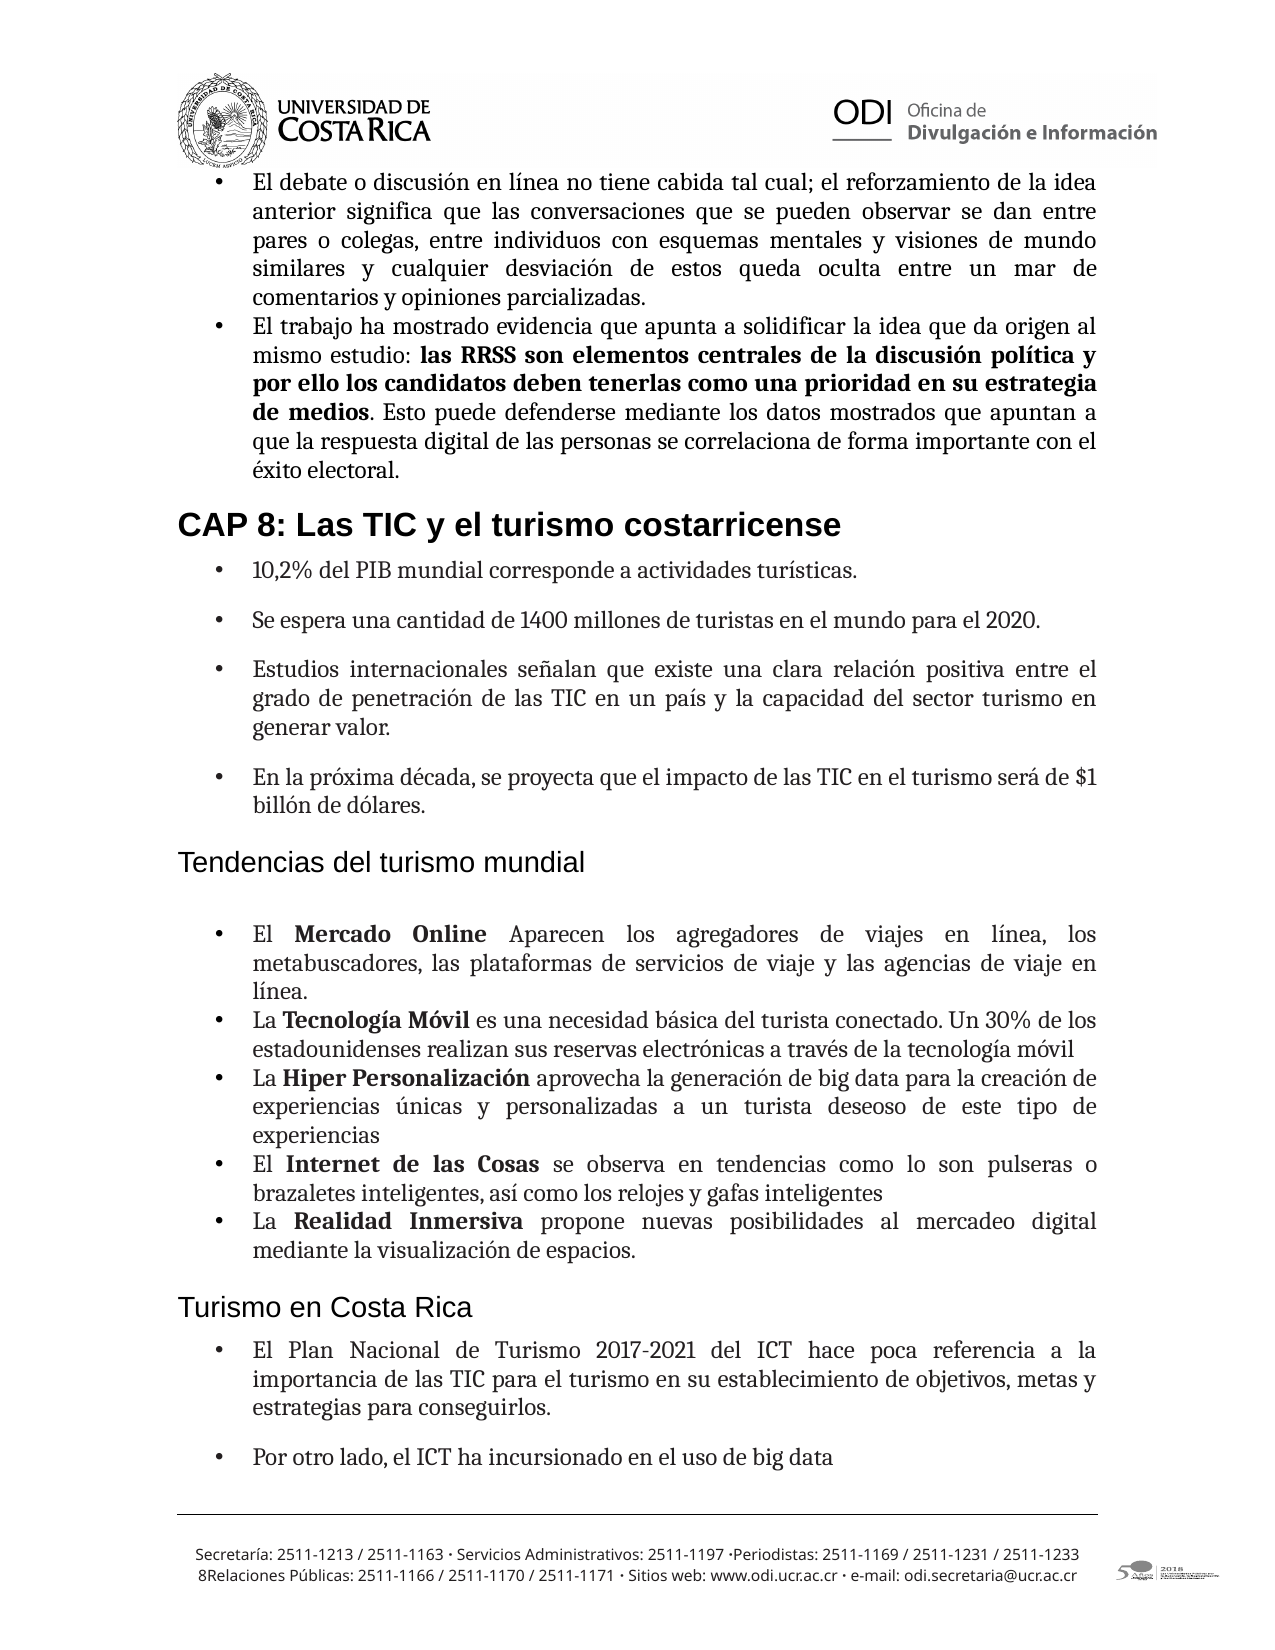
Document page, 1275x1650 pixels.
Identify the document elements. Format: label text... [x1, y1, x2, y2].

subtitle Tendencias del turismo mundial [177, 845, 1098, 878]
list La Realidad Inmersiva propone nuevas posibilidades al mercadeo digital mediante la visualización de espacios. [215, 1207, 1098, 1265]
list Se espera una cantidad de 1400 millones de turistas en el mundo para el 2020. [215, 606, 1098, 634]
subtitle CAP 8: Las TIC y el turismo costarricense [177, 505, 1098, 544]
list El Plan Nacional de Turismo 2017-2021 del ICT hace poca referencia a la importancia de las TIC para el turismo en su establecimiento de objetivos, metas y estrategias para conseguirlos. [215, 1336, 1098, 1422]
list El debate o discusión en línea no tiene cabida tal cual; el reforzamiento de la idea anterior significa que las conversaciones que se pueden observar se dan entre pares o colegas, entre individuos con esquemas mentales y visiones de mundo similares y cualquier desviación de estos queda oculta entre un mar de comentarios y opiniones parcializadas. [215, 169, 1098, 312]
list El Mercado Online Aparecen los agregadores de viajes en línea, los metabuscadores, las plataformas de servicios de viaje y las agencias de viaje en línea. [215, 920, 1098, 1006]
list El Internet de las Cosas se observa en tendencias como lo son pulseras o brazaletes inteligentes, así como los relojes y gafas inteligentes [215, 1150, 1098, 1207]
subtitle Turismo en Costa Rica [177, 1290, 1098, 1323]
list La Hiper Personalización aprovecha la generación de big data para la creación de experiencias únicas y personalizadas a un turista deseoso de este tipo de experiencias [215, 1063, 1098, 1150]
picture [177, 73, 1158, 168]
list El trabajo ha mostrado evidencia que apunta a solidificar la idea que da origen al mismo estudio: las RRSS son elementos centrales de la discusión política y por ello los candidatos deben tenerlas como una prioridad en su estrategia de medios. Esto puede defenderse mediante los datos mostrados que apuntan a que la respuesta digital de las personas se correlaciona de forma importante con el éxito electoral. [215, 312, 1098, 484]
list En la próxima década, se proyecta que el impacto de las TIC en el turismo será de $1 billón de dólares. [215, 762, 1098, 820]
list La Tecnología Móvil es una necesidad básica del turista conectado. Un 30% de los estadounidenses realizan sus reservas electrónicas a través de la tecnología móvil [215, 1006, 1098, 1063]
list 10,2% del PIB mundial corresponde a actividades turísticas. [215, 556, 1098, 585]
list Por otro lado, el ICT ha incursionado en el uso de big data [215, 1443, 1098, 1472]
list Estudios internacionales señalan que existe una clara relación positiva entre el grado de penetración de las TIC en un país y la capacidad del sector turismo en generar valor. [215, 655, 1098, 742]
